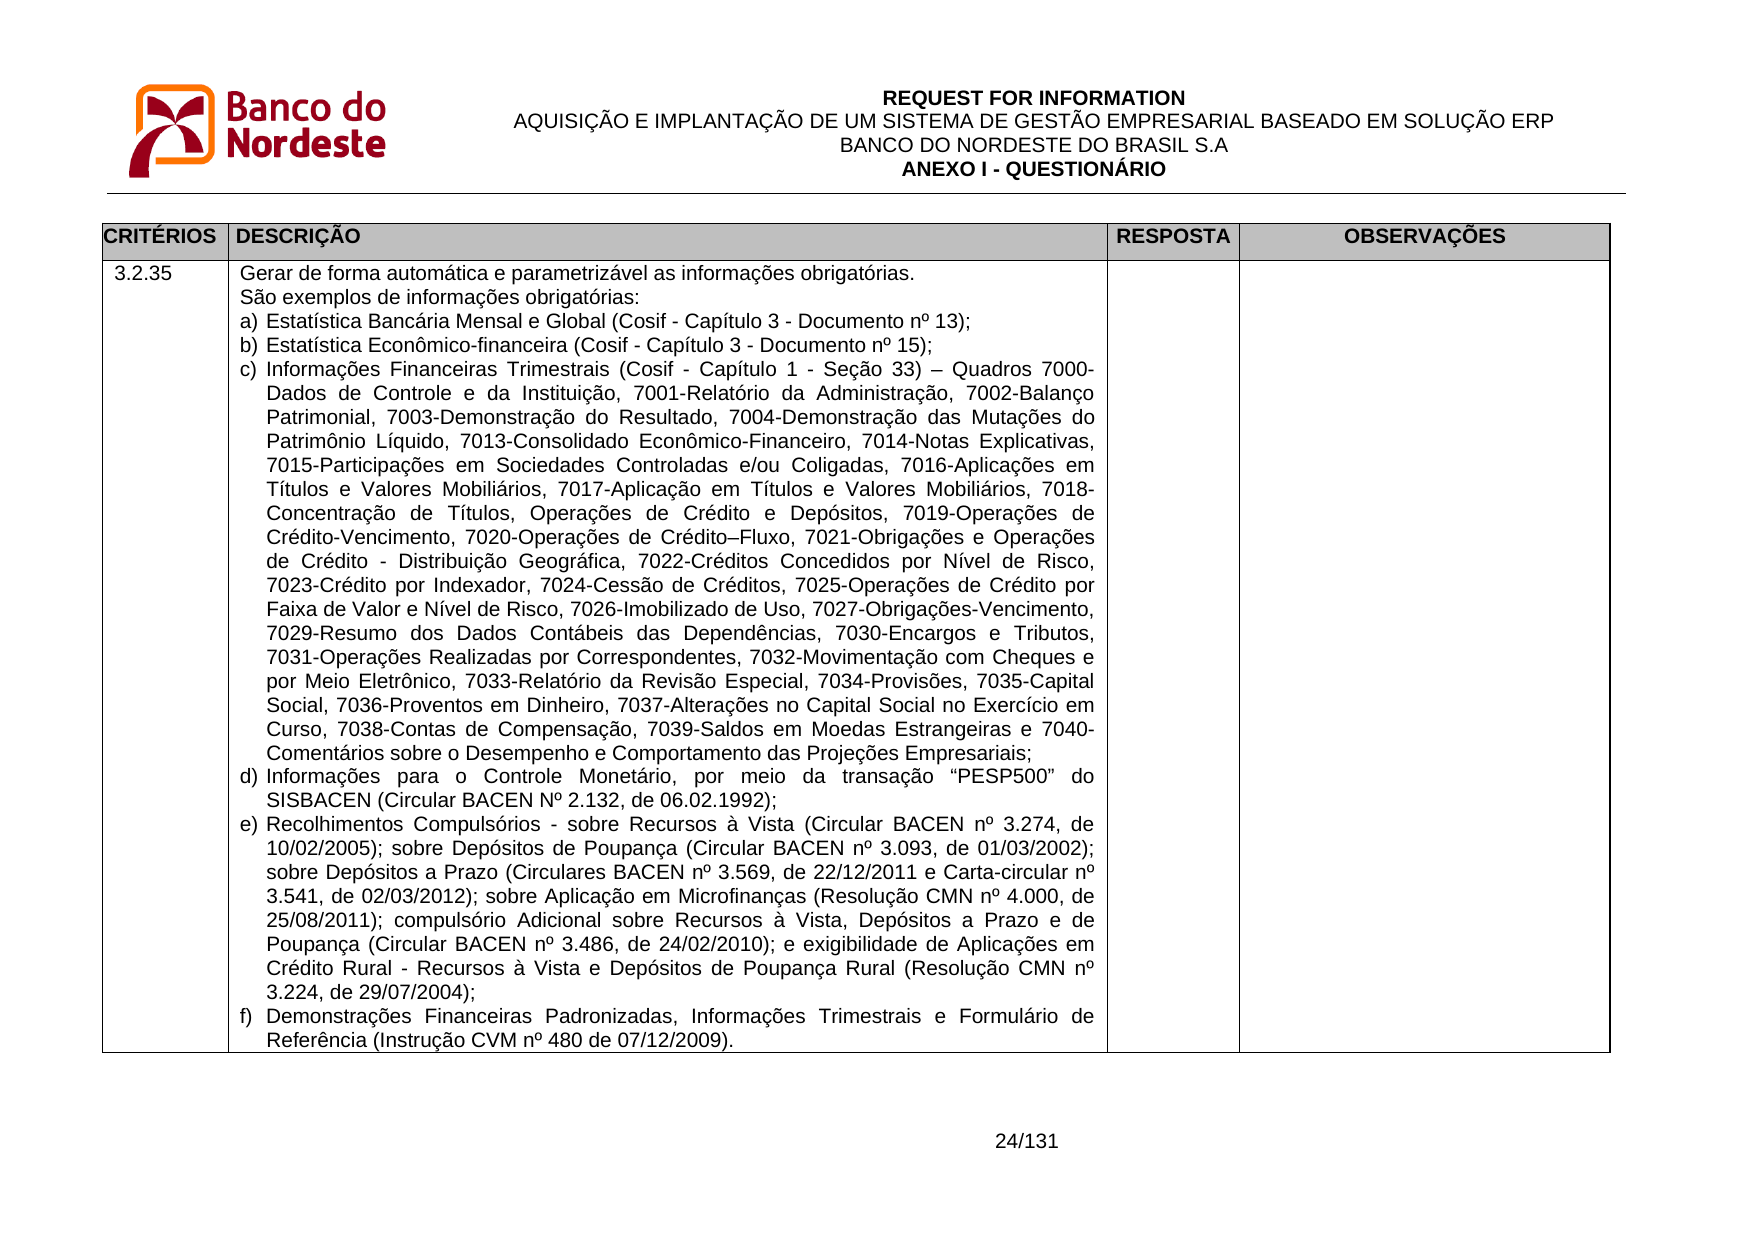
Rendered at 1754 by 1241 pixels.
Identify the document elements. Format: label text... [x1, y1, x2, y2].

table_cell Gerar de forma automática e parametrizável as informações obrigatórias. São exemplos de informações obrigatórias: Estatística Bancária Mensal e Global (Cosif - Capítulo 3 - Documento nº 13); Estatística Econômico-financeira (Cosif - Capítulo 3 - Documento nº 15); Informações Financeiras Trimestrais (Cosif - Capítulo 1 - Seção 33) – Quadros 7000-Dados de Controle e da Instituição, 7001-Relatório da Administração, 7002-Balanço Patrimonial, 7003-Demonstração do Resultado, 7004-Demonstração das Mutações do Patrimônio Líquido, 7013-Consolidado Econômico-Financeiro, 7014-Notas Explicativas, 7015-Participações em Sociedades Controladas e/ou Coligadas, 7016-Aplicações em Títulos e Valores Mobiliários, 7017-Aplicação em Títulos e Valores Mobiliários, 7018-Concentração de Títulos, Operações de Crédito e Depósitos, 7019-Operações de Crédito-Vencimento, 7020-Operações de Crédito–Fluxo, 7021-Obrigações e Operações de Crédito - Distribuição Geográfica, 7022-Créditos Concedidos por Nível de Risco, 7023-Crédito por Indexador, 7024-Cessão de Créditos, 7025-Operações de Crédito por Faixa de Valor e Nível de Risco, 7026-Imobilizado de Uso, 7027-Obrigações-Vencimento, 7029-Resumo dos Dados Contábeis das Dependências, 7030-Encargos e Tributos, 7031-Operações Realizadas por Correspondentes, 7032-Movimentação com Cheques e por Meio Eletrônico, 7033-Relatório da Revisão Especial, 7034-Provisões, 7035-Capital Social, 7036-Proventos em Dinheiro, 7037-Alterações no Capital Social no Exercício em Curso, 7038-Contas de Compensação, 7039-Saldos em Moedas Estrangeiras e 7040-Comentários sobre o Desempenho e Comportamento das Projeções Empresariais; Informações para o Controle Monetário, por meio da transação “PESP500” do SISBACEN (Circular BACEN Nº 2.132, de 06.02.1992); Recolhimentos Compulsórios - sobre Recursos à Vista (Circular BACEN nº 3.274, de 10/02/2005); sobre Depósitos de Poupança (Circular BACEN nº 3.093, de 01/03/2002); sobre Depósitos a Prazo (Circulares BACEN nº 3.569, de 22/12/2011 e Carta-circular nº 3.541, de 02/03/2012); sobre Aplicação em Microfinanças (Resolução CMN nº 4.000, de 25/08/2011); compulsório Adicional sobre Recursos à Vista, Depósitos a Prazo e de Poupança (Circular BACEN nº 3.486, de 24/02/2010); e exigibilidade de Aplicações em Crédito Rural - Recursos à Vista e Depósitos de Poupança Rural (Resolução CMN nº 3.224, de 29/07/2004); Demonstrações Financeiras Padronizadas, Informações Trimestrais e Formulário de Referência (Instrução CVM nº 480 de 07/12/2009). [229, 261, 1107, 1052]
table_header OBSERVAÇÕES [1240, 224, 1609, 260]
table_cell [1108, 261, 1239, 1052]
table_header RESPOSTA [1108, 224, 1239, 260]
table_cell [103, 261, 228, 1052]
table_header CRITÉRIOS [103, 224, 228, 260]
table_cell [1240, 261, 1609, 1052]
table_header DESCRIÇÃO [229, 224, 1107, 260]
